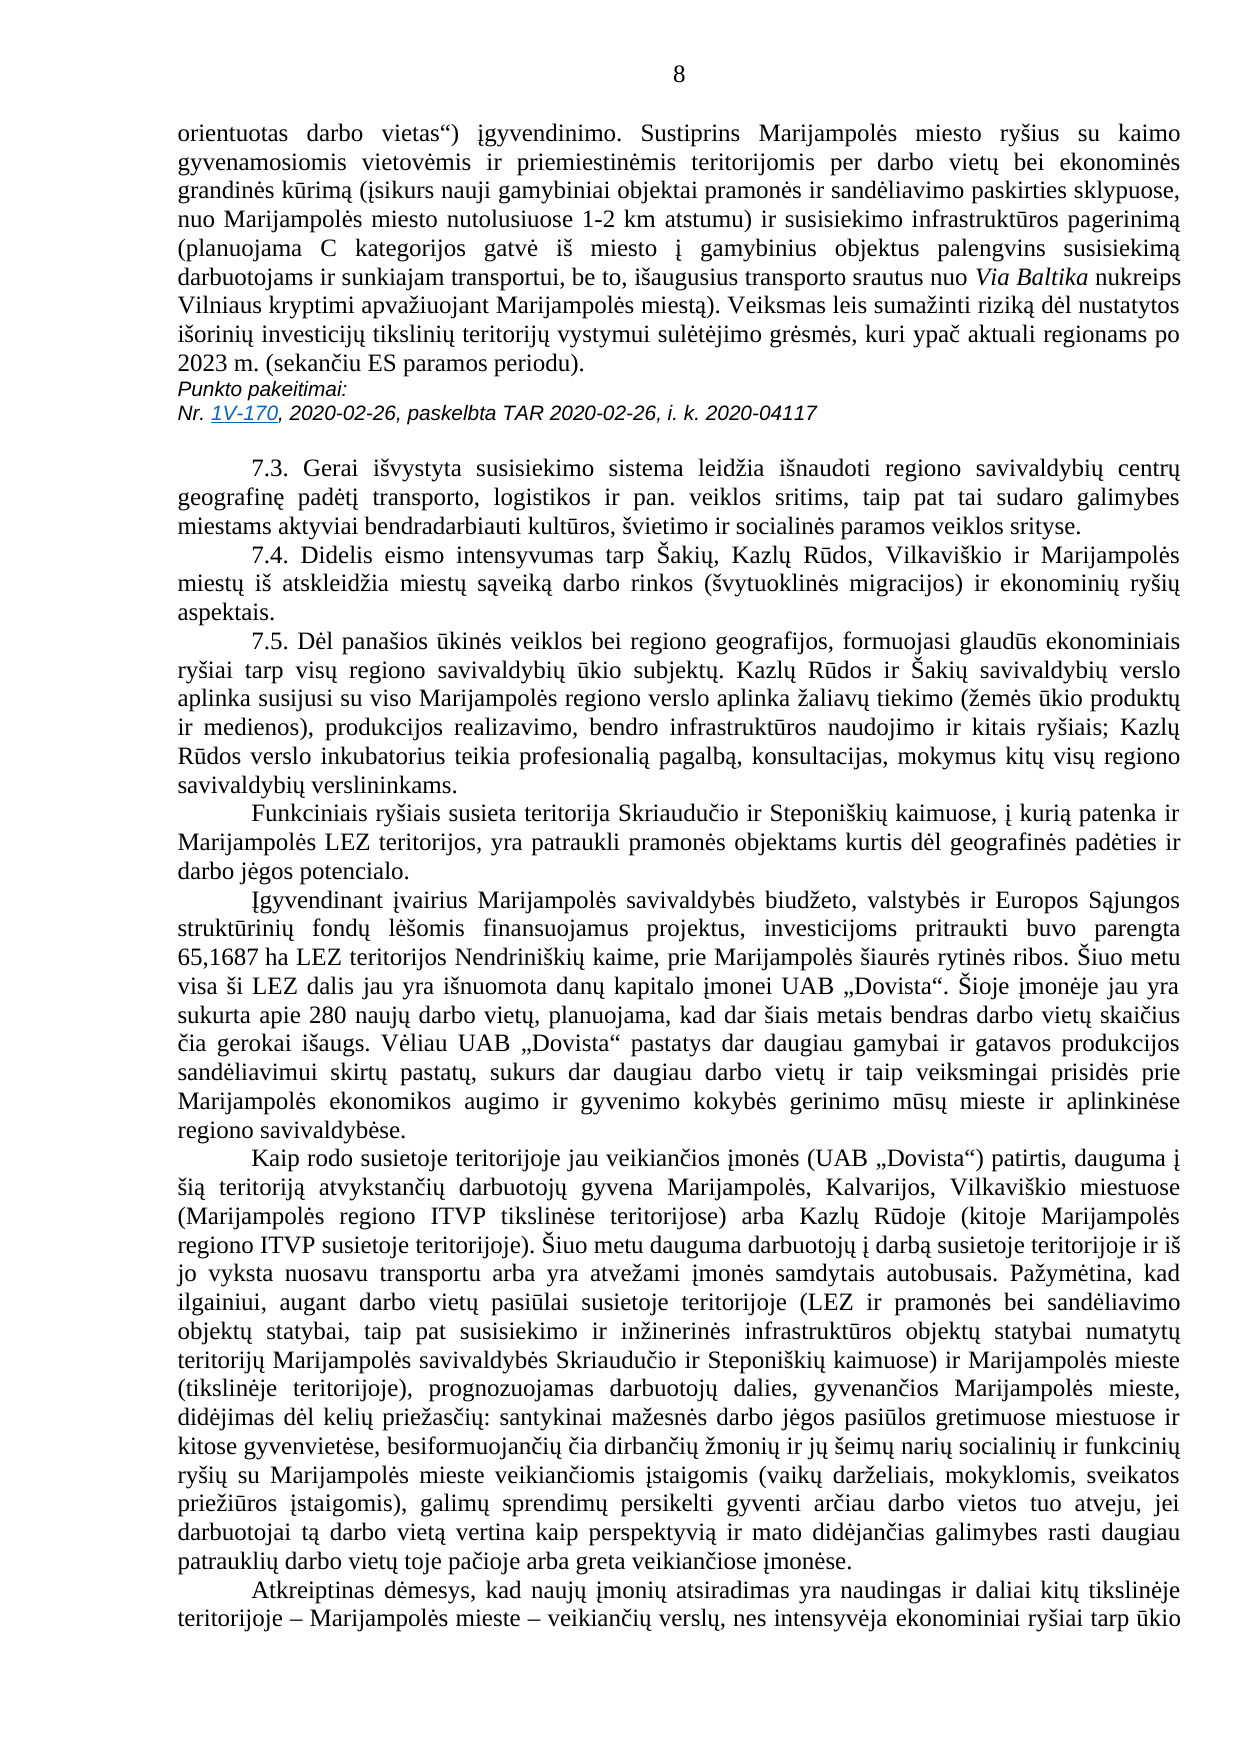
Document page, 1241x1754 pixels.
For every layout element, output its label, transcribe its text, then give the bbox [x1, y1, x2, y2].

text Atkreiptinas dėmesys, kad naujų įmonių atsiradimas yra naudingas ir daliai kitų tikslinėje teritorijoje – Marijampolės mieste – veikiančių verslų, nes intensyvėja ekonominiai ryšiai tarp ūkio [177, 1575, 1181, 1632]
text Kaip rodo susietoje teritorijoje jau veikiančios įmonės (UAB „Dovista“) patirtis, dauguma į šią teritoriją atvykstančių darbuotojų gyvena Marijampolės, Kalvarijos, Vilkaviškio miestuose (Marijampolės regiono ITVP tikslinėse teritorijose) arba Kazlų Rūdoje (kitoje Marijampolės regiono ITVP susietoje teritorijoje). Šiuo metu dauguma darbuotojų į darbą susietoje teritorijoje ir iš jo vyksta nuosavu transportu arba yra atvežami įmonės samdytais autobusais. Pažymėtina, kad ilgainiui, augant darbo vietų pasiūlai susietoje teritorijoje (LEZ ir pramonės bei sandėliavimo objektų statybai, taip pat susisiekimo ir inžinerinės infrastruktūros objektų statybai numatytų teritorijų Marijampolės savivaldybės Skriaudučio ir Steponiškių kaimuose) ir Marijampolės mieste (tikslinėje teritorijoje), prognozuojamas darbuotojų dalies, gyvenančios Marijampolės mieste, didėjimas dėl kelių priežasčių: santykinai mažesnės darbo jėgos pasiūlos gretimuose miestuose ir kitose gyvenvietėse, besiformuojančių čia dirbančių žmonių ir jų šeimų narių socialinių ir funkcinių ryšių su Marijampolės mieste veikiančiomis įstaigomis (vaikų darželiais, mokyklomis, sveikatos priežiūros įstaigomis), galimų sprendimų persikelti gyventi arčiau darbo vietos tuo atveju, jei darbuotojai tą darbo vietą vertina kaip perspektyvią ir mato didėjančias galimybes rasti daugiau patrauklių darbo vietų toje pačioje arba greta veikiančiose įmonėse. [177, 1143, 1181, 1575]
text Funkciniais ryšiais susieta teritorija Skriaudučio ir Steponiškių kaimuose, į kurią patenka ir Marijampolės LEZ teritorijos, yra patraukli pramonės objektams kurtis dėl geografinės padėties ir darbo jėgos potencialo. [177, 798, 1181, 885]
text Nr. 1V-170, 2020-02-26, paskelbta TAR 2020-02-26, i. k. 2020-04117 [177, 401, 1181, 425]
text Punkto pakeitimai: [177, 377, 1181, 401]
text Įgyvendinant įvairius Marijampolės savivaldybės biudžeto, valstybės ir Europos Sąjungos struktūrinių fondų lėšomis finansuojamus projektus, investicijoms pritraukti buvo parengta 65,1687 ha LEZ teritorijos Nendriniškių kaime, prie Marijampolės šiaurės rytinės ribos. Šiuo metu visa ši LEZ dalis jau yra išnuomota danų kapitalo įmonei UAB „Dovista“. Šioje įmonėje jau yra sukurta apie 280 naujų darbo vietų, planuojama, kad dar šiais metais bendras darbo vietų skaičius čia gerokai išaugs. Vėliau UAB „Dovista“ pastatys dar daugiau gamybai ir gatavos produkcijos sandėliavimui skirtų pastatų, sukurs dar daugiau darbo vietų ir taip veiksmingai prisidės prie Marijampolės ekonomikos augimo ir gyvenimo kokybės gerinimo mūsų mieste ir aplinkinėse regiono savivaldybėse. [177, 885, 1181, 1143]
text 7.5. Dėl panašios ūkinės veiklos bei regiono geografijos, formuojasi glaudūs ekonominiais ryšiai tarp visų regiono savivaldybių ūkio subjektų. Kazlų Rūdos ir Šakių savivaldybių verslo aplinka susijusi su viso Marijampolės regiono verslo aplinka žaliavų tiekimo (žemės ūkio produktų ir medienos), produkcijos realizavimo, bendro infrastruktūros naudojimo ir kitais ryšiais; Kazlų Rūdos verslo inkubatorius teikia profesionalią pagalbą, konsultacijas, mokymus kitų visų regiono savivaldybių verslininkams. [177, 626, 1181, 798]
text 7.4. Didelis eismo intensyvumas tarp Šakių, Kazlų Rūdos, Vilkaviškio ir Marijampolės miestų iš atskleidžia miestų sąveiką darbo rinkos (švytuoklinės migracijos) ir ekonominių ryšių aspektais. [177, 540, 1181, 626]
text orientuotas darbo vietas“) įgyvendinimo. Sustiprins Marijampolės miesto ryšius su kaimo gyvenamosiomis vietovėmis ir priemiestinėmis teritorijomis per darbo vietų bei ekonominės grandinės kūrimą (įsikurs nauji gamybiniai objektai pramonės ir sandėliavimo paskirties sklypuose, nuo Marijampolės miesto nutolusiuose 1-2 km atstumu) ir susisiekimo infrastruktūros pagerinimą (planuojama C kategorijos gatvė iš miesto į gamybinius objektus palengvins susisiekimą darbuotojams ir sunkiajam transportui, be to, išaugusius transporto srautus nuo Via Baltika nukreips Vilniaus kryptimi apvažiuojant Marijampolės miestą). Veiksmas leis sumažinti riziką dėl nustatytos išorinių investicijų tikslinių teritorijų vystymui sulėtėjimo grėsmės, kuri ypač aktuali regionams po 2023 m. (sekančiu ES paramos periodu). [177, 118, 1181, 377]
text 7.3. Gerai išvystyta susisiekimo sistema leidžia išnaudoti regiono savivaldybių centrų geografinę padėtį transporto, logistikos ir pan. veiklos sritims, taip pat tai sudaro galimybes miestams aktyviai bendradarbiauti kultūros, švietimo ir socialinės paramos veiklos srityse. [177, 453, 1181, 540]
